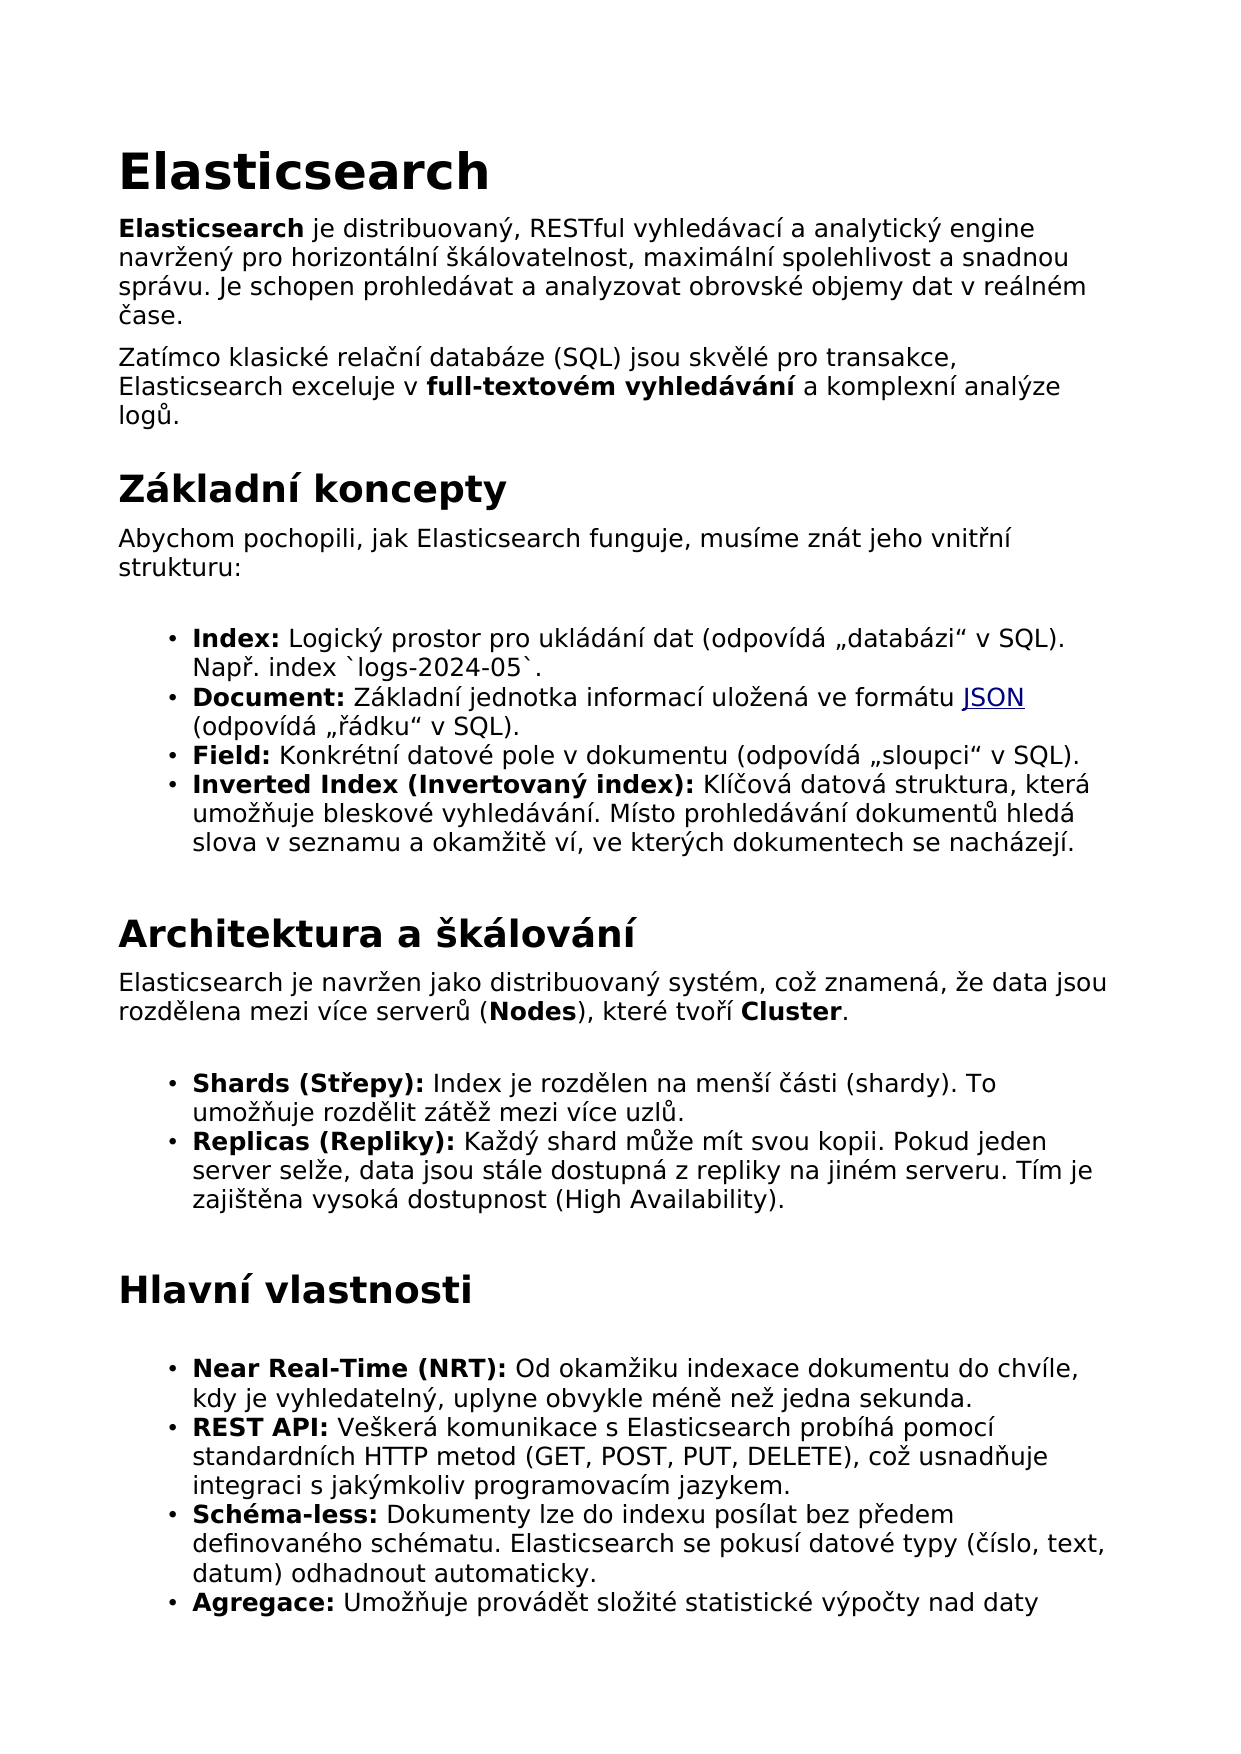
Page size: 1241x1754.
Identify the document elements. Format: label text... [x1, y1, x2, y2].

list Replicas (Repliky): Každý shard může mít svou kopii. Pokud jeden server selže, data jsou stále dostupná z repliky na jiném serveru. Tím je zajištěna vysoká dostupnost (High Availability). [177, 1127, 1122, 1214]
list Index: Logický prostor pro ukládání dat (odpovídá „databázi“ v SQL). Např. index `logs-2024-05`. [177, 624, 1122, 683]
text Zatímco klasické relační databáze (SQL) jsou skvělé pro transakce, Elasticsearch exceluje v full-textovém vyhledávání a komplexní analýze logů. [118, 343, 1122, 431]
list Document: Základní jednotka informací uložená ve formátu JSON (odpovídá „řádku“ v SQL). [177, 683, 1122, 741]
list REST API: Veškerá komunikace s Elasticsearch probíhá pomocí standardních HTTP metod (GET, POST, PUT, DELETE), což usnadňuje integraci s jakýmkoliv programovacím jazykem. [177, 1413, 1122, 1501]
list Shards (Střepy): Index je rozdělen na menší části (shardy). To umožňuje rozdělit zátěž mezi více uzlů. [177, 1069, 1122, 1127]
list Near Real-Time (NRT): Od okamžiku indexace dokumentu do chvíle, kdy je vyhledatelný, uplyne obvykle méně než jedna sekunda. [177, 1355, 1122, 1413]
list Field: Konkrétní datové pole v dokumentu (odpovídá „sloupci“ v SQL). [177, 741, 1122, 770]
text Abychom pochopili, jak Elasticsearch funguje, musíme znát jeho vnitřní strukturu: [118, 524, 1122, 582]
text Elasticsearch je distribuovaný, RESTful vyhledávací a analytický engine navržený pro horizontální škálovatelnost, maximální spolehlivost a snadnou správu. Je schopen prohledávat a analyzovat obrovské objemy dat v reálném čase. [118, 214, 1122, 331]
subtitle Elasticsearch [118, 143, 1122, 201]
text Elasticsearch je navržen jako distribuovaný systém, což znamená, že data jsou rozdělena mezi více serverů (Nodes), které tvoří Cluster. [118, 968, 1122, 1027]
subtitle Hlavní vlastnosti [118, 1269, 1122, 1313]
list Schéma-less: Dokumenty lze do indexu posílat bez předem definovaného schématu. Elasticsearch se pokusí datové typy (číslo, text, datum) odhadnout automaticky. [177, 1501, 1122, 1588]
subtitle Základní koncepty [118, 468, 1122, 512]
list Inverted Index (Invertovaný index): Klíčová datová struktura, která umožňuje bleskové vyhledávání. Místo prohledávání dokumentů hledá slova v seznamu a okamžitě ví, ve kterých dokumentech se nacházejí. [177, 770, 1122, 858]
subtitle Architektura a škálování [118, 912, 1122, 956]
list Agregace: Umožňuje provádět složité statistické výpočty nad daty [177, 1588, 1122, 1617]
